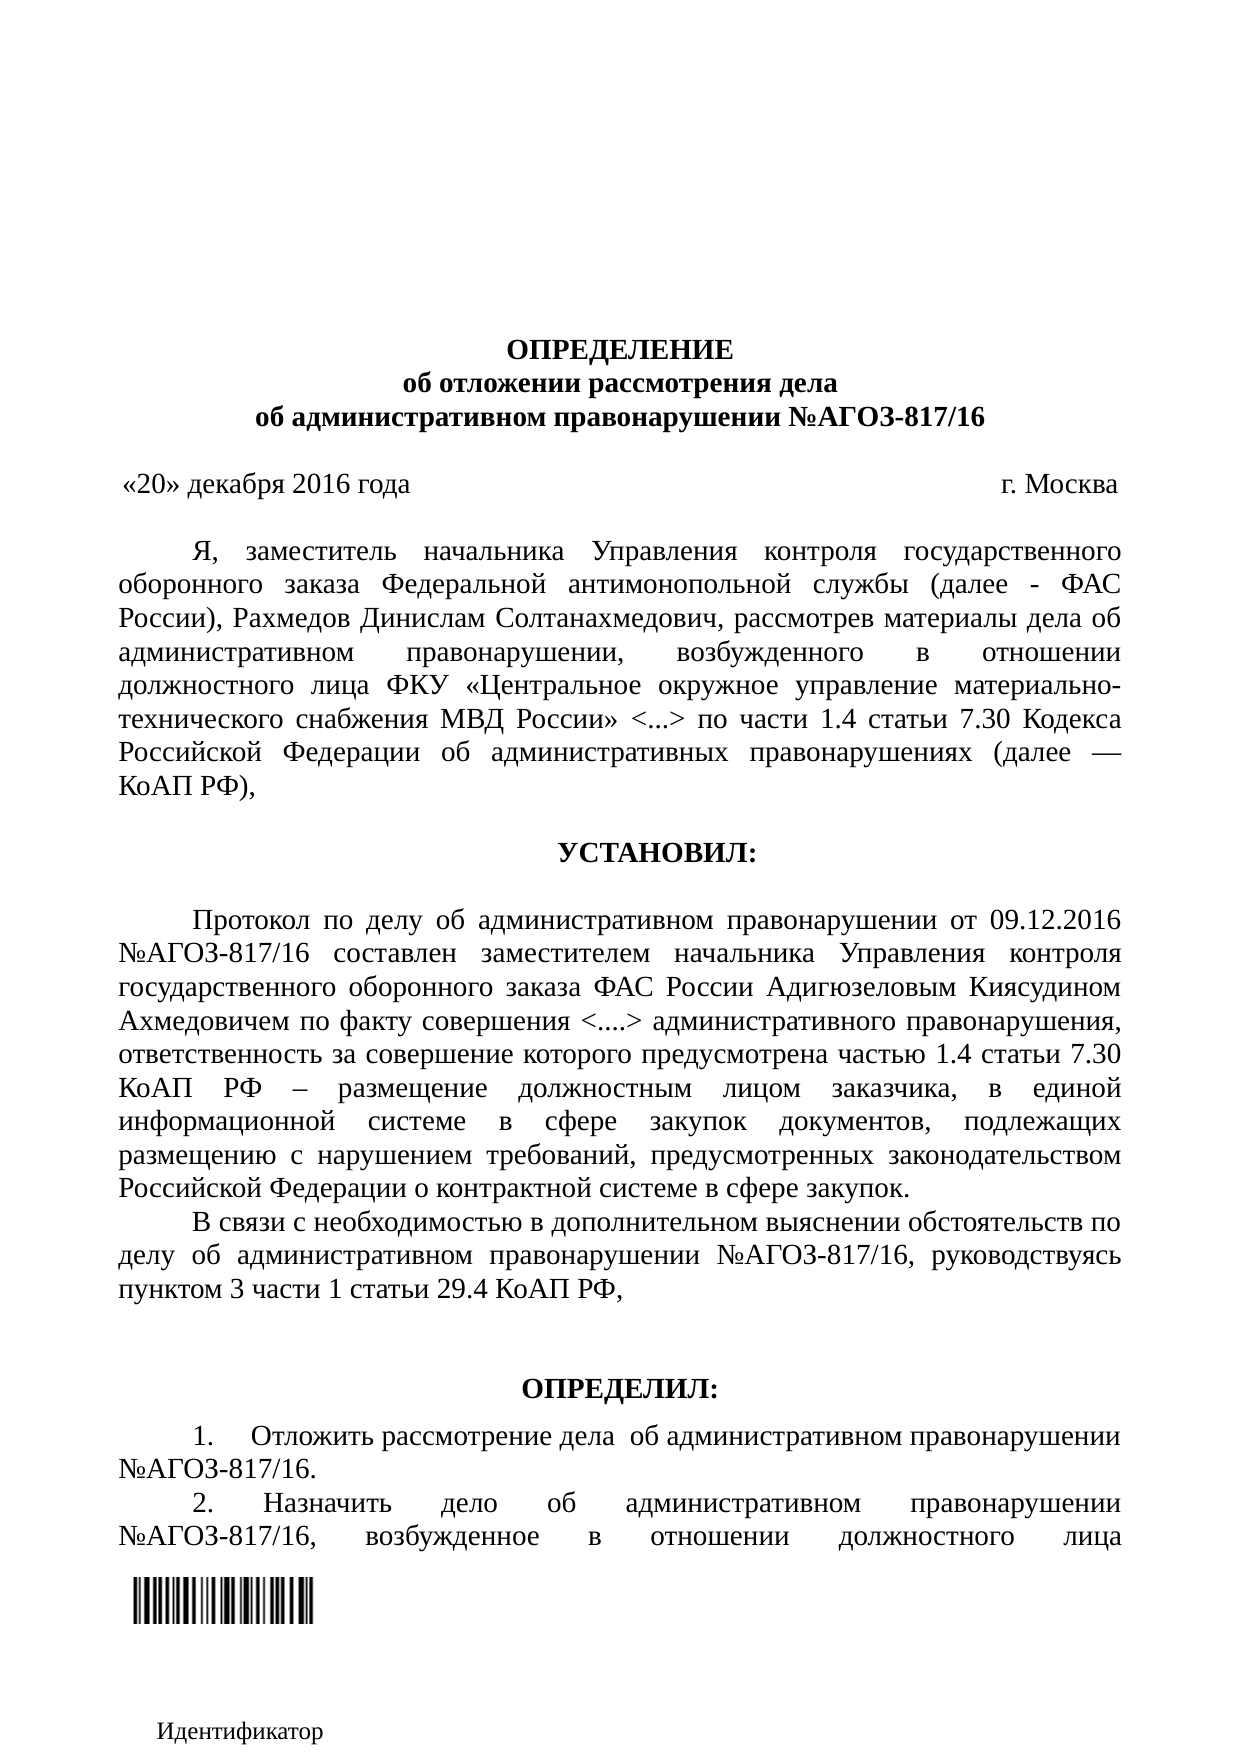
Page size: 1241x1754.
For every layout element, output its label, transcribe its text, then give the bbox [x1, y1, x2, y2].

picture [118, 1577, 331, 1624]
text 2. Назначить дело об административном правонарушении №АГОЗ-817/16, возбужденное в отношении должностного лица [118, 1485, 1122, 1552]
text 1. Отложить рассмотрение дела об административном правонарушении №АГОЗ-817/16. [118, 1418, 1122, 1485]
text Протокол по делу об административном правонарушении от 09.12.2016 №АГОЗ-817/16 составлен заместителем начальника Управления контроля государственного оборонного заказа ФАС России Адигюзеловым Киясудином Ахмедовичем по факту совершения <....> административного правонарушения, ответственность за совершение которого предусмотрена частью 1.4 статьи 7.30 КоАП РФ – размещение должностным лицом заказчика, в единой информационной системе в сфере закупок документов, подлежащих размещению с нарушением требований, предусмотренных законодательством Российской Федерации о контрактной системе в сфере закупок. [118, 902, 1122, 1204]
text В связи с необходимостью в дополнительном выяснении обстоятельств по делу об административном правонарушении №АГОЗ-817/16, руководствуясь пунктом 3 части 1 статьи 29.4 КоАП РФ, [118, 1204, 1122, 1304]
text ОПРЕДЕЛЕНИЕ [118, 332, 1122, 365]
text об административном правонарушении №АГОЗ-817/16 [118, 399, 1122, 432]
text Я, заместитель начальника Управления контроля государственного оборонного заказа Федеральной антимонопольной службы (далее - ФАС России), Рахмедов Динислам Солтанахмедович, рассмотрев материалы дела об административном правонарушении, возбужденного в отношении должностного лица ФКУ «Центральное окружное управление материально-технического снабжения МВД России» <...> по части 1.4 статьи 7.30 Кодекса Российской Федерации об административных правонарушениях (далее — КоАП РФ), [118, 533, 1122, 801]
text УСТАНОВИЛ: [118, 835, 1122, 868]
text ОПРЕДЕЛИЛ: [118, 1372, 1122, 1405]
text «20» декабря 2016 года г. Москва [118, 466, 1122, 499]
text об отложении рассмотрения дела [118, 365, 1122, 399]
